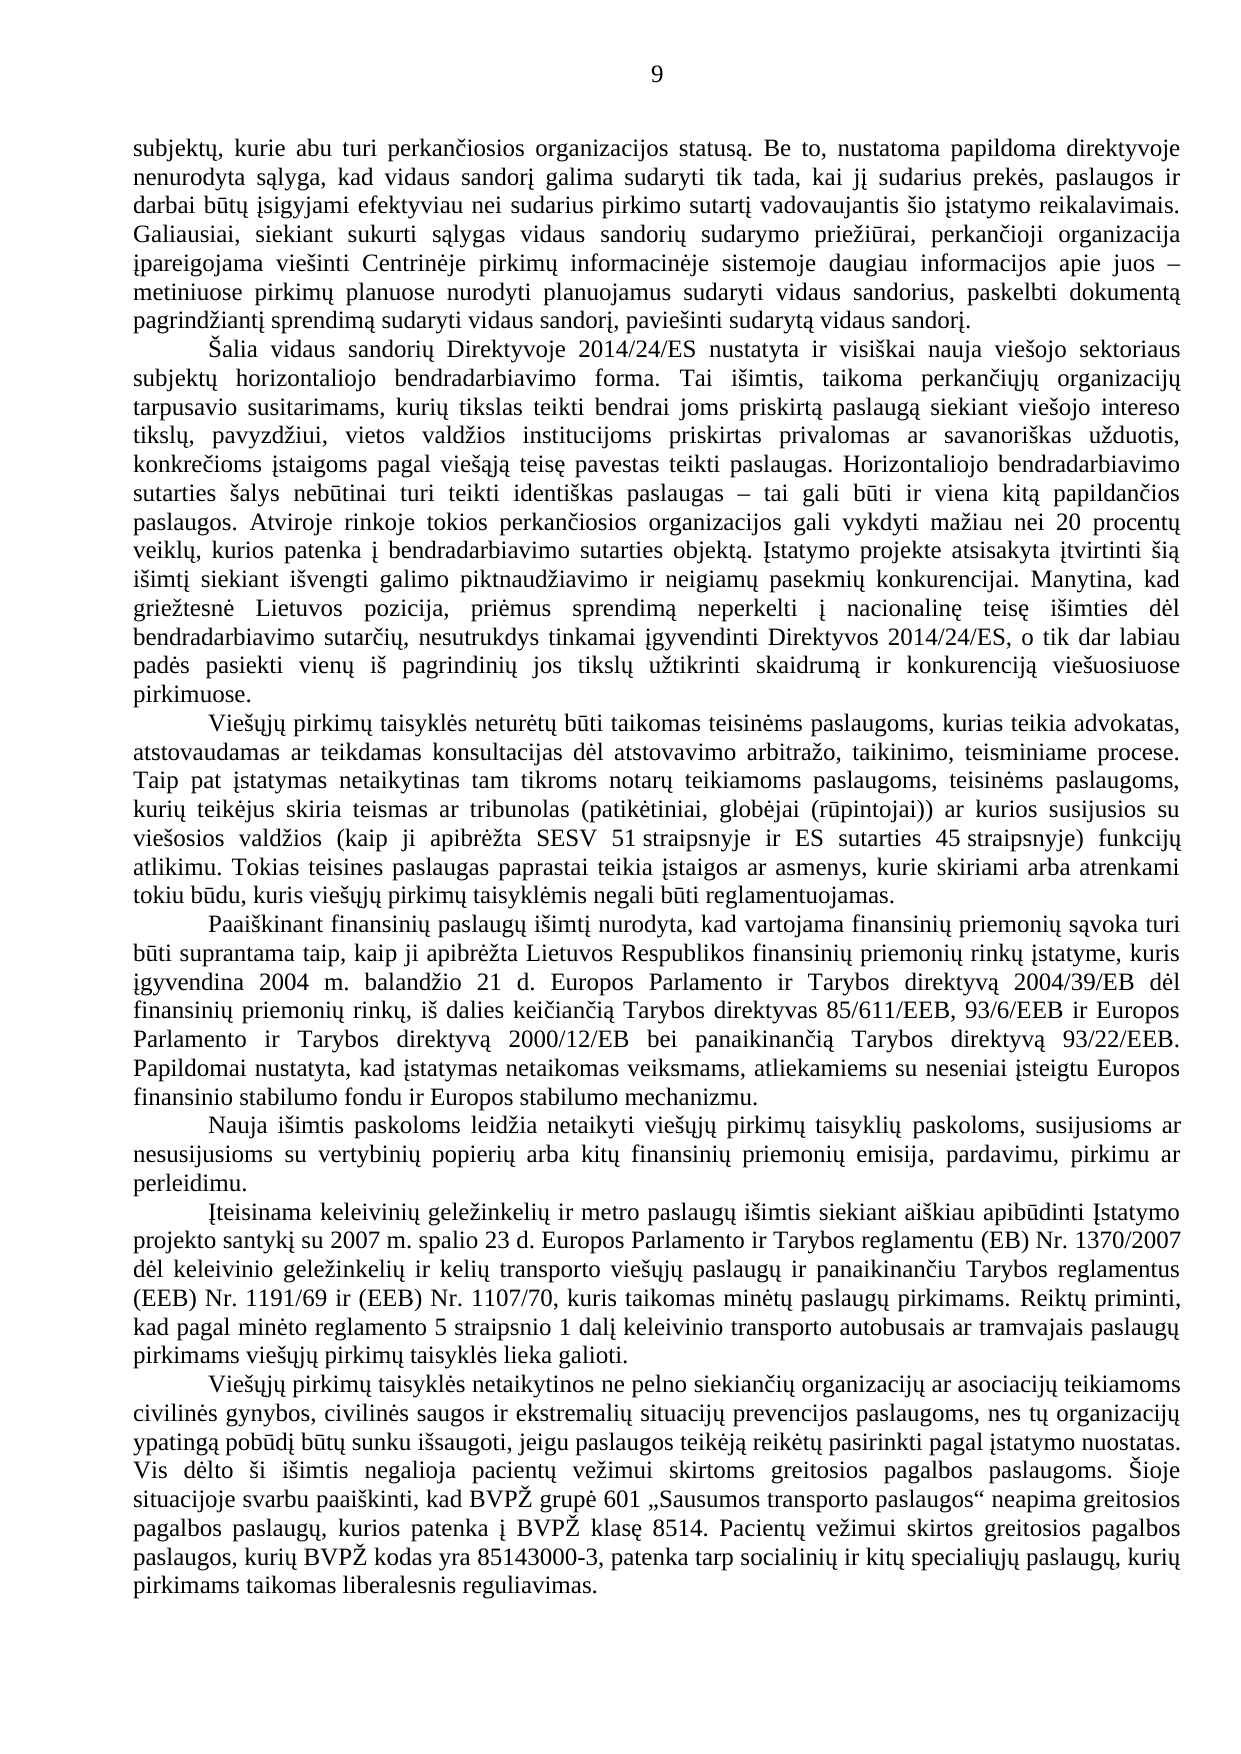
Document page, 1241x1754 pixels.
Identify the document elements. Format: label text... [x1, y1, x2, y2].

text Nauja išimtis paskoloms leidžia netaikyti viešųjų pirkimų taisyklių paskoloms, susijusioms ar nesusijusioms su vertybinių popierių arba kitų finansinių priemonių emisija, pardavimu, pirkimu ar perleidimu. [133, 1110, 1181, 1197]
text Viešųjų pirkimų taisyklės netaikytinos ne pelno siekiančių organizacijų ar asociacijų teikiamoms civilinės gynybos, civilinės saugos ir ekstremalių situacijų prevencijos paslaugoms, nes tų organizacijų ypatingą pobūdį būtų sunku išsaugoti, jeigu paslaugos teikėją reikėtų pasirinkti pagal įstatymo nuostatas. Vis dėlto ši išimtis negalioja pacientų vežimui skirtoms greitosios pagalbos paslaugoms. Šioje situacijoje svarbu paaiškinti, kad BVPŽ grupė 601 „Sausumos transporto paslaugos“ neapima greitosios pagalbos paslaugų, kurios patenka į BVPŽ klasę 8514. Pacientų vežimui skirtos greitosios pagalbos paslaugos, kurių BVPŽ kodas yra 85143000-3, patenka tarp socialinių ir kitų specialiųjų paslaugų, kurių pirkimams taikomas liberalesnis reguliavimas. [133, 1369, 1181, 1599]
text Šalia vidaus sandorių Direktyvoje 2014/24/ES nustatyta ir visiškai nauja viešojo sektoriaus subjektų horizontaliojo bendradarbiavimo forma. Tai išimtis, taikoma perkančiųjų organizacijų tarpusavio susitarimams, kurių tikslas teikti bendrai joms priskirtą paslaugą siekiant viešojo intereso tikslų, pavyzdžiui, vietos valdžios institucijoms priskirtas privalomas ar savanoriškas užduotis, konkrečioms įstaigoms pagal viešąją teisę pavestas teikti paslaugas. Horizontaliojo bendradarbiavimo sutarties šalys nebūtinai turi teikti identiškas paslaugas – tai gali būti ir viena kitą papildančios paslaugos. Atviroje rinkoje tokios perkančiosios organizacijos gali vykdyti mažiau nei 20 procentų veiklų, kurios patenka į bendradarbiavimo sutarties objektą. Įstatymo projekte atsisakyta įtvirtinti šią išimtį siekiant išvengti galimo piktnaudžiavimo ir neigiamų pasekmių konkurencijai. Manytina, kad griežtesnė Lietuvos pozicija, priėmus sprendimą neperkelti į nacionalinę teisę išimties dėl bendradarbiavimo sutarčių, nesutrukdys tinkamai įgyvendinti Direktyvos 2014/24/ES, o tik dar labiau padės pasiekti vienų iš pagrindinių jos tikslų užtikrinti skaidrumą ir konkurenciją viešuosiuose pirkimuose. [133, 334, 1181, 708]
text Įteisinama keleivinių geležinkelių ir metro paslaugų išimtis siekiant aiškiau apibūdinti Įstatymo projekto santykį su 2007 m. spalio 23 d. Europos Parlamento ir Tarybos reglamentu (EB) Nr. 1370/2007 dėl keleivinio geležinkelių ir kelių transporto viešųjų paslaugų ir panaikinančiu Tarybos reglamentus (EEB) Nr. 1191/69 ir (EEB) Nr. 1107/70, kuris taikomas minėtų paslaugų pirkimams. Reiktų priminti, kad pagal minėto reglamento 5 straipsnio 1 dalį keleivinio transporto autobusais ar tramvajais paslaugų pirkimams viešųjų pirkimų taisyklės lieka galioti. [133, 1197, 1181, 1369]
text subjektų, kurie abu turi perkančiosios organizacijos statusą. Be to, nustatoma papildoma direktyvoje nenurodyta sąlyga, kad vidaus sandorį galima sudaryti tik tada, kai jį sudarius prekės, paslaugos ir darbai būtų įsigyjami efektyviau nei sudarius pirkimo sutartį vadovaujantis šio įstatymo reikalavimais. Galiausiai, siekiant sukurti sąlygas vidaus sandorių sudarymo priežiūrai, perkančioji organizacija įpareigojama viešinti Centrinėje pirkimų informacinėje sistemoje daugiau informacijos apie juos – metiniuose pirkimų planuose nurodyti planuojamus sudaryti vidaus sandorius, paskelbti dokumentą pagrindžiantį sprendimą sudaryti vidaus sandorį, paviešinti sudarytą vidaus sandorį. [133, 133, 1181, 334]
text Viešųjų pirkimų taisyklės neturėtų būti taikomas teisinėms paslaugoms, kurias teikia advokatas, atstovaudamas ar teikdamas konsultacijas dėl atstovavimo arbitražo, taikinimo, teisminiame procese. Taip pat įstatymas netaikytinas tam tikroms notarų teikiamoms paslaugoms, teisinėms paslaugoms, kurių teikėjus skiria teismas ar tribunolas (patikėtiniai, globėjai (rūpintojai)) ar kurios susijusios su viešosios valdžios (kaip ji apibrėžta SESV 51 straipsnyje ir ES sutarties 45 straipsnyje) funkcijų atlikimu. Tokias teisines paslaugas paprastai teikia įstaigos ar asmenys, kurie skiriami arba atrenkami tokiu būdu, kuris viešųjų pirkimų taisyklėmis negali būti reglamentuojamas. [133, 708, 1181, 909]
text Paaiškinant finansinių paslaugų išimtį nurodyta, kad vartojama finansinių priemonių sąvoka turi būti suprantama taip, kaip ji apibrėžta Lietuvos Respublikos finansinių priemonių rinkų įstatyme, kuris įgyvendina 2004 m. balandžio 21 d. Europos Parlamento ir Tarybos direktyvą 2004/39/EB dėl finansinių priemonių rinkų, iš dalies keičiančią Tarybos direktyvas 85/611/EEB, 93/6/EEB ir Europos Parlamento ir Tarybos direktyvą 2000/12/EB bei panaikinančią Tarybos direktyvą 93/22/EEB. Papildomai nustatyta, kad įstatymas netaikomas veiksmams, atliekamiems su neseniai įsteigtu Europos finansinio stabilumo fondu ir Europos stabilumo mechanizmu. [133, 909, 1181, 1110]
